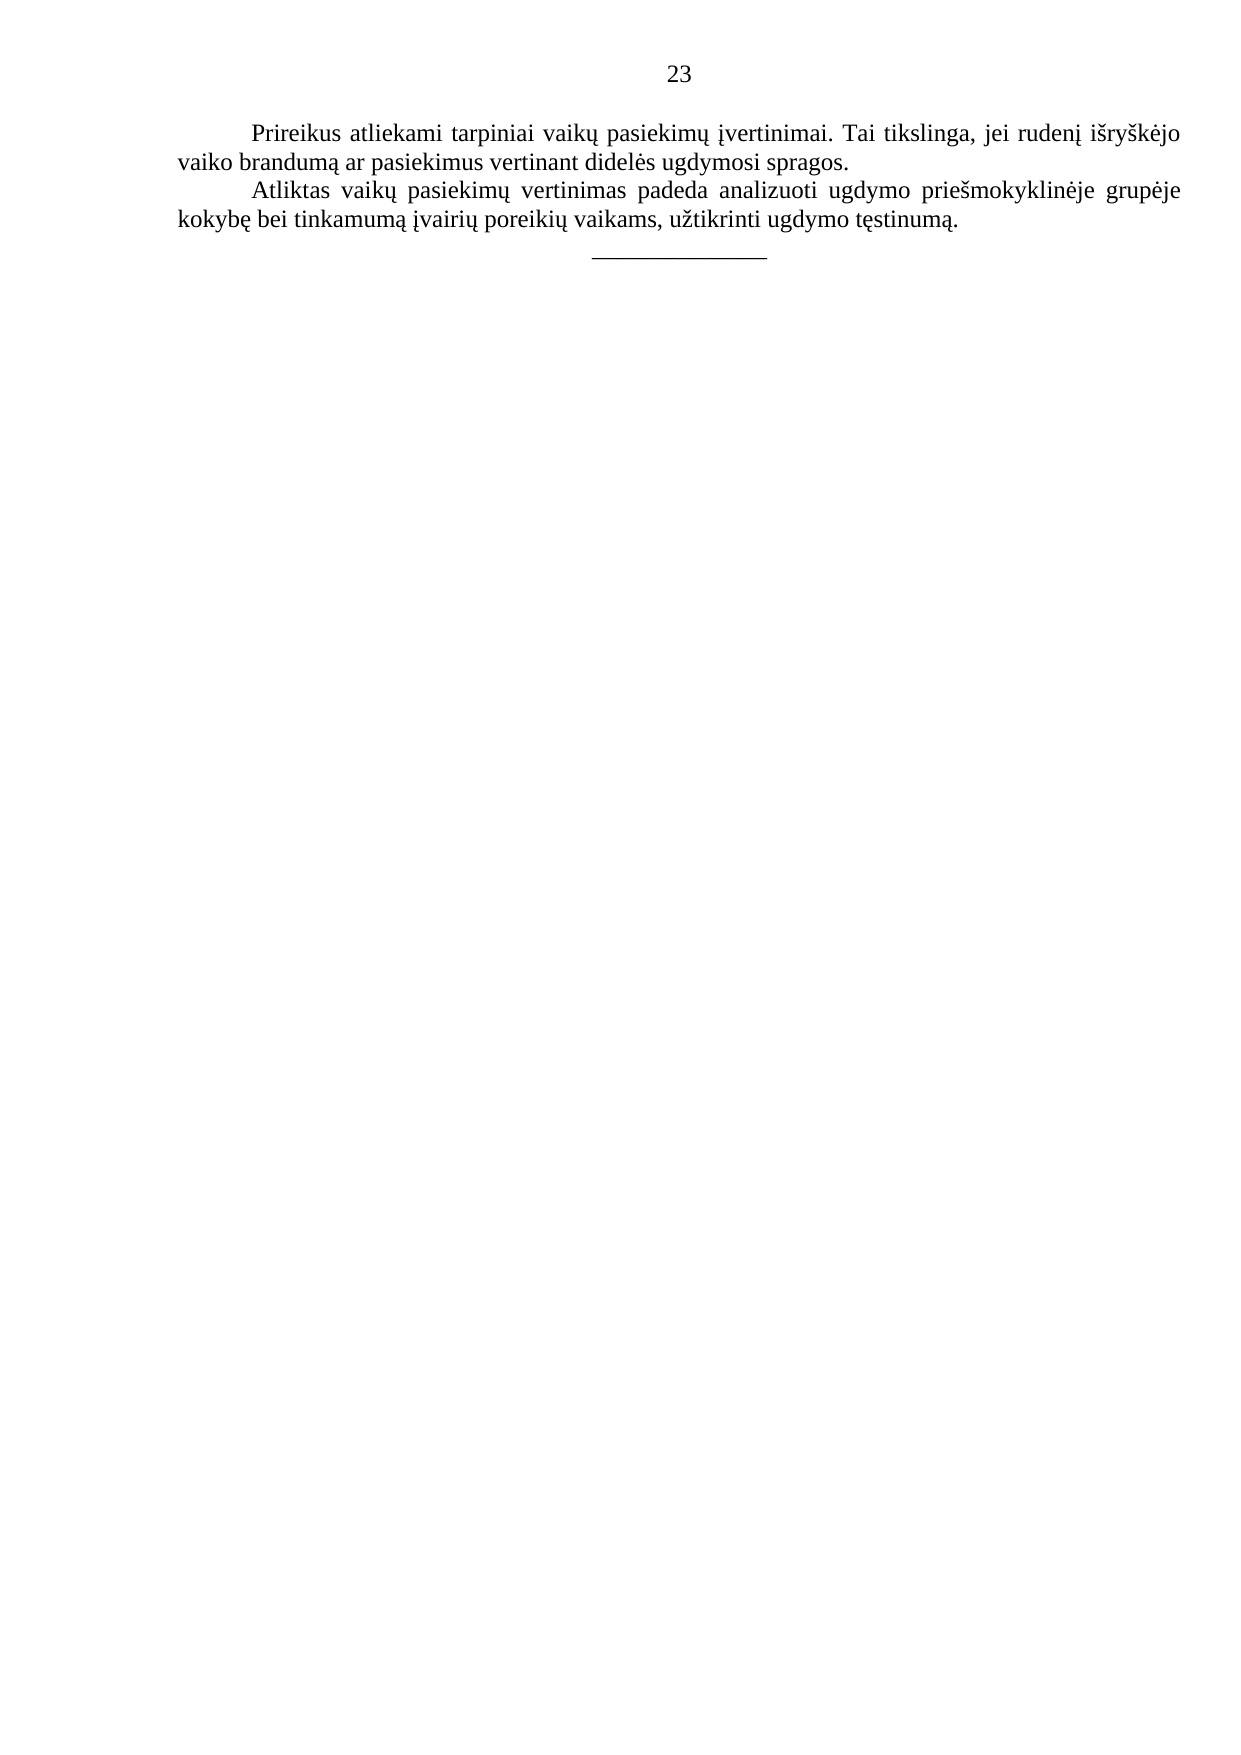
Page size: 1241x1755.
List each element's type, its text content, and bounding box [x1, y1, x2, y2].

text ______________ [177, 233, 1181, 262]
text Prireikus atliekami tarpiniai vaikų pasiekimų įvertinimai. Tai tikslinga, jei rudenį išryškėjo vaiko brandumą ar pasiekimus vertinant didelės ugdymosi spragos. [177, 118, 1181, 176]
text Atliktas vaikų pasiekimų vertinimas padeda analizuoti ugdymo priešmokyklinėje grupėje kokybę bei tinkamumą įvairių poreikių vaikams, užtikrinti ugdymo tęstinumą. [177, 176, 1181, 233]
